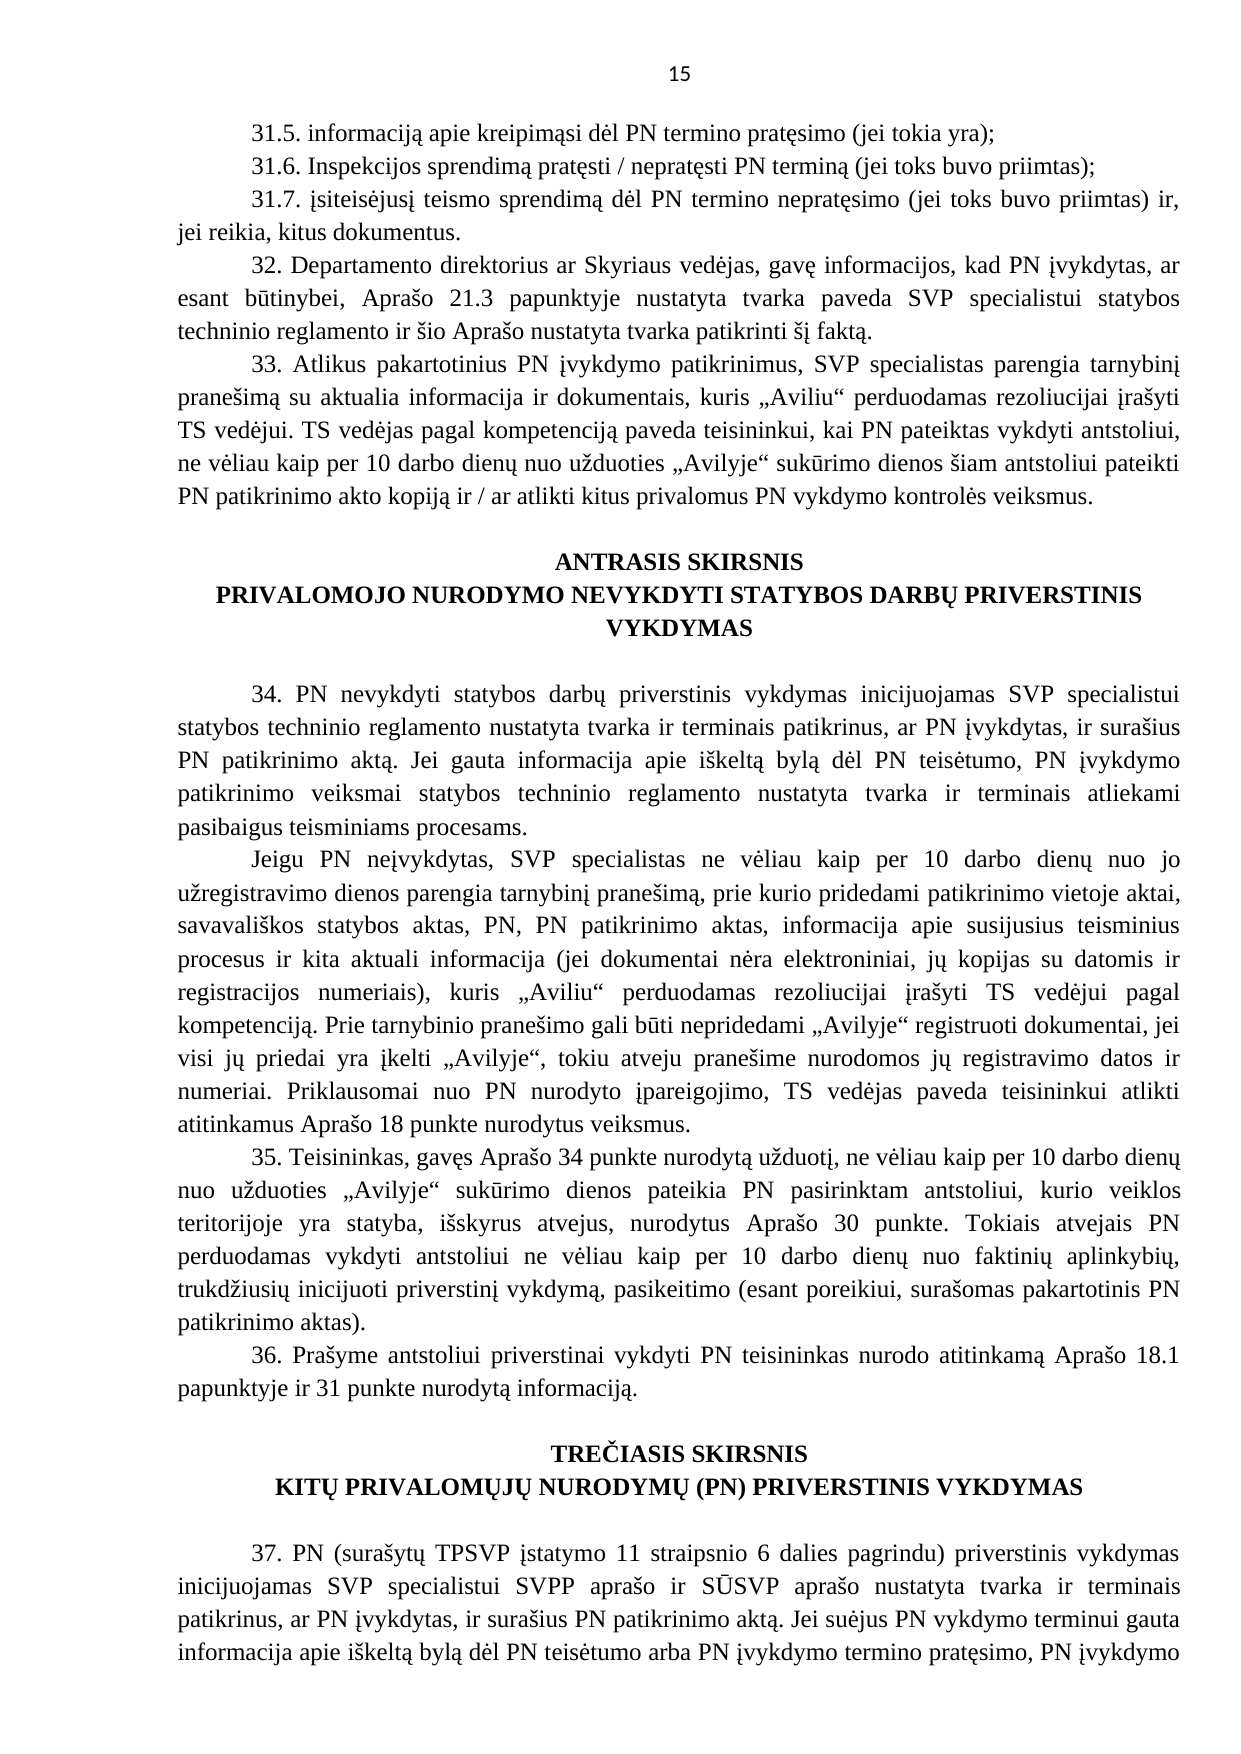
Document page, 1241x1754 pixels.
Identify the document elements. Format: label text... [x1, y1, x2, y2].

text PRIVALOMOJO NURODYMO NEVYKDYTI STATYBOS DARBŲ PRIVERSTINIS VYKDYMAS [177, 580, 1181, 642]
text 36. Prašyme antstoliui priverstinai vykdyti PN teisininkas nurodo atitinkamą Aprašo 18.1 papunktyje ir 31 punkte nurodytą informaciją. [177, 1340, 1181, 1402]
text ANTRASIS SKIRSNIS [177, 547, 1181, 576]
text 34. PN nevykdyti statybos darbų priverstinis vykdymas inicijuojamas SVP specialistui statybos techninio reglamento nustatyta tvarka ir terminais patikrinus, ar PN įvykdytas, ir surašius PN patikrinimo aktą. Jei gauta informacija apie iškeltą bylą dėl PN teisėtumo, PN įvykdymo patikrinimo veiksmai statybos techninio reglamento nustatyta tvarka ir terminais atliekami pasibaigus teisminiams procesams. [177, 679, 1181, 840]
text 35. Teisininkas, gavęs Aprašo 34 punkte nurodytą užduotį, ne vėliau kaip per 10 darbo dienų nuo užduoties „Avilyje“ sukūrimo dienos pateikia PN pasirinktam antstoliui, kurio veiklos teritorijoje yra statyba, išskyrus atvejus, nurodytus Aprašo 30 punkte. Tokiais atvejais PN perduodamas vykdyti antstoliui ne vėliau kaip per 10 darbo dienų nuo faktinių aplinkybių, trukdžiusių inicijuoti priverstinį vykdymą, pasikeitimo (esant poreikiui, surašomas pakartotinis PN patikrinimo aktas). [177, 1142, 1181, 1336]
text 37. PN (surašytų TPSVP įstatymo 11 straipsnio 6 dalies pagrindu) priverstinis vykdymas inicijuojamas SVP specialistui SVPP aprašo ir SŪSVP aprašo nustatyta tvarka ir terminais patikrinus, ar PN įvykdytas, ir surašius PN patikrinimo aktą. Jei suėjus PN vykdymo terminui gauta informacija apie iškeltą bylą dėl PN teisėtumo arba PN įvykdymo termino pratęsimo, PN įvykdymo [177, 1538, 1181, 1666]
text Jeigu PN neįvykdytas, SVP specialistas ne vėliau kaip per 10 darbo dienų nuo jo užregistravimo dienos parengia tarnybinį pranešimą, prie kurio pridedami patikrinimo vietoje aktai, savavališkos statybos aktas, PN, PN patikrinimo aktas, informacija apie susijusius teisminius procesus ir kita aktuali informacija (jei dokumentai nėra elektroniniai, jų kopijas su datomis ir registracijos numeriais), kuris „Aviliu“ perduodamas rezoliucijai įrašyti TS vedėjui pagal kompetenciją. Prie tarnybinio pranešimo gali būti nepridedami „Avilyje“ registruoti dokumentai, jei visi jų priedai yra įkelti „Avilyje“, tokiu atveju pranešime nurodomos jų registravimo datos ir numeriai. Priklausomai nuo PN nurodyto įpareigojimo, TS vedėjas paveda teisininkui atlikti atitinkamus Aprašo 18 punkte nurodytus veiksmus. [177, 844, 1181, 1137]
text 31.7. įsiteisėjusį teismo sprendimą dėl PN termino nepratęsimo (jei toks buvo priimtas) ir, jei reikia, kitus dokumentus. [177, 184, 1181, 246]
text 31.5. informaciją apie kreipimąsi dėl PN termino pratęsimo (jei tokia yra); [177, 118, 1181, 147]
text 31.6. Inspekcijos sprendimą pratęsti / nepratęsti PN terminą (jei toks buvo priimtas); [177, 151, 1181, 180]
text 32. Departamento direktorius ar Skyriaus vedėjas, gavę informacijos, kad PN įvykdytas, ar esant būtinybei, Aprašo 21.3 papunktyje nustatyta tvarka paveda SVP specialistui statybos techninio reglamento ir šio Aprašo nustatyta tvarka patikrinti šį faktą. [177, 250, 1181, 345]
text TREČIASIS SKIRSNIS [177, 1439, 1181, 1468]
text 33. Atlikus pakartotinius PN įvykdymo patikrinimus, SVP specialistas parengia tarnybinį pranešimą su aktualia informacija ir dokumentais, kuris „Aviliu“ perduodamas rezoliucijai įrašyti TS vedėjui. TS vedėjas pagal kompetenciją paveda teisininkui, kai PN pateiktas vykdyti antstoliui, ne vėliau kaip per 10 darbo dienų nuo užduoties „Avilyje“ sukūrimo dienos šiam antstoliui pateikti PN patikrinimo akto kopiją ir / ar atlikti kitus privalomus PN vykdymo kontrolės veiksmus. [177, 349, 1181, 510]
text KITŲ PRIVALOMŲJŲ NURODYMŲ (PN) PRIVERSTINIS VYKDYMAS [177, 1472, 1181, 1501]
